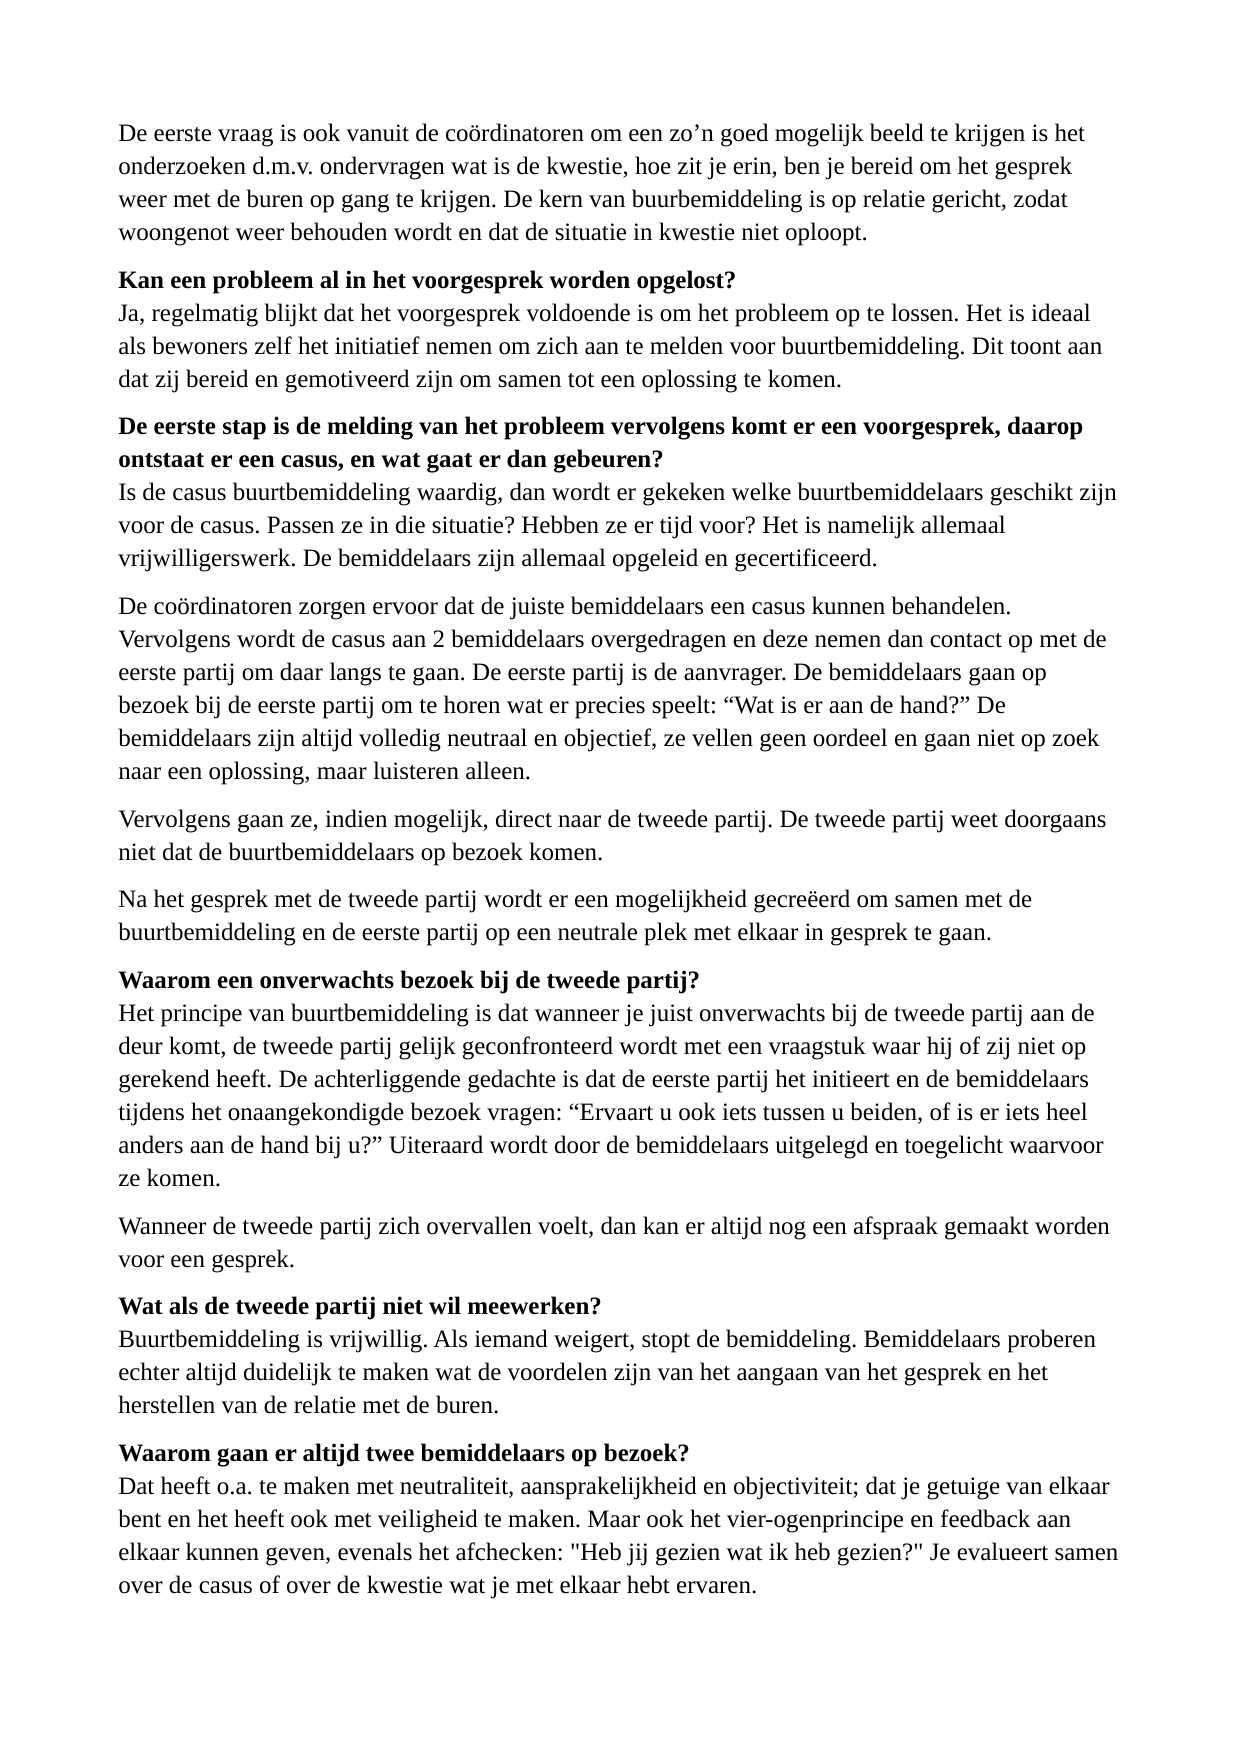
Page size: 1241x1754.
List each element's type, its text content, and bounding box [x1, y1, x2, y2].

text Waarom gaan er altijd twee bemiddelaars op bezoek? Dat heeft o.a. te maken met neutraliteit, aansprakelijkheid en objectiviteit; dat je getuige van elkaar bent en het heeft ook met veiligheid te maken. Maar ook het vier-ogenprincipe en feedback aan elkaar kunnen geven, evenals het afchecken: "Heb jij gezien wat ik heb gezien?" Je evalueert samen over de casus of over de kwestie wat je met elkaar hebt ervaren. [118, 1438, 1122, 1599]
text Waarom een onverwachts bezoek bij de tweede partij? Het principe van buurtbemiddeling is dat wanneer je juist onverwachts bij de tweede partij aan de deur komt, de tweede partij gelijk geconfronteerd wordt met een vraagstuk waar hij of zij niet op gerekend heeft. De achterliggende gedachte is dat de eerste partij het initieert en de bemiddelaars tijdens het onaangekondigde bezoek vragen: “Ervaart u ook iets tussen u beiden, of is er iets heel anders aan de hand bij u?” Uiteraard wordt door de bemiddelaars uitgelegd en toegelicht waarvoor ze komen. [118, 965, 1122, 1192]
text Kan een probleem al in het voorgesprek worden opgelost? Ja, regelmatig blijkt dat het voorgesprek voldoende is om het probleem op te lossen. Het is ideaal als bewoners zelf het initiatief nemen om zich aan te melden voor buurtbemiddeling. Dit toont aan dat zij bereid en gemotiveerd zijn om samen tot een oplossing te komen. [118, 265, 1122, 393]
text Wanneer de tweede partij zich overvallen voelt, dan kan er altijd nog een afspraak gemaakt worden voor een gesprek. [118, 1211, 1122, 1273]
text Vervolgens gaan ze, indien mogelijk, direct naar de tweede partij. De tweede partij weet doorgaans niet dat de buurtbemiddelaars op bezoek komen. [118, 804, 1122, 866]
text De eerste vraag is ook vanuit de coördinatoren om een zo’n goed mogelijk beeld te krijgen is het onderzoeken d.m.v. ondervragen wat is de kwestie, hoe zit je erin, ben je bereid om het gesprek weer met de buren op gang te krijgen. De kern van buurbemiddeling is op relatie gericht, zodat woongenot weer behouden wordt en dat de situatie in kwestie niet oploopt. [118, 118, 1122, 246]
text Wat als de tweede partij niet wil meewerken? Buurtbemiddeling is vrijwillig. Als iemand weigert, stopt de bemiddeling. Bemiddelaars proberen echter altijd duidelijk te maken wat de voordelen zijn van het aangaan van het gesprek en het herstellen van de relatie met de buren. [118, 1291, 1122, 1419]
text Na het gesprek met de tweede partij wordt er een mogelijkheid gecreëerd om samen met de buurtbemiddeling en de eerste partij op een neutrale plek met elkaar in gesprek te gaan. [118, 884, 1122, 946]
text De eerste stap is de melding van het probleem vervolgens komt er een voorgesprek, daarop ontstaat er een casus, en wat gaat er dan gebeuren? Is de casus buurtbemiddeling waardig, dan wordt er gekeken welke buurtbemiddelaars geschikt zijn voor de casus. Passen ze in die situatie? Hebben ze er tijd voor? Het is namelijk allemaal vrijwilligerswerk. De bemiddelaars zijn allemaal opgeleid en gecertificeerd. [118, 411, 1122, 572]
text De coördinatoren zorgen ervoor dat de juiste bemiddelaars een casus kunnen behandelen. Vervolgens wordt de casus aan 2 bemiddelaars overgedragen en deze nemen dan contact op met de eerste partij om daar langs te gaan. De eerste partij is de aanvrager. De bemiddelaars gaan op bezoek bij de eerste partij om te horen wat er precies speelt: “Wat is er aan de hand?” De bemiddelaars zijn altijd volledig neutraal en objectief, ze vellen geen oordeel en gaan niet op zoek naar een oplossing, maar luisteren alleen. [118, 591, 1122, 785]
